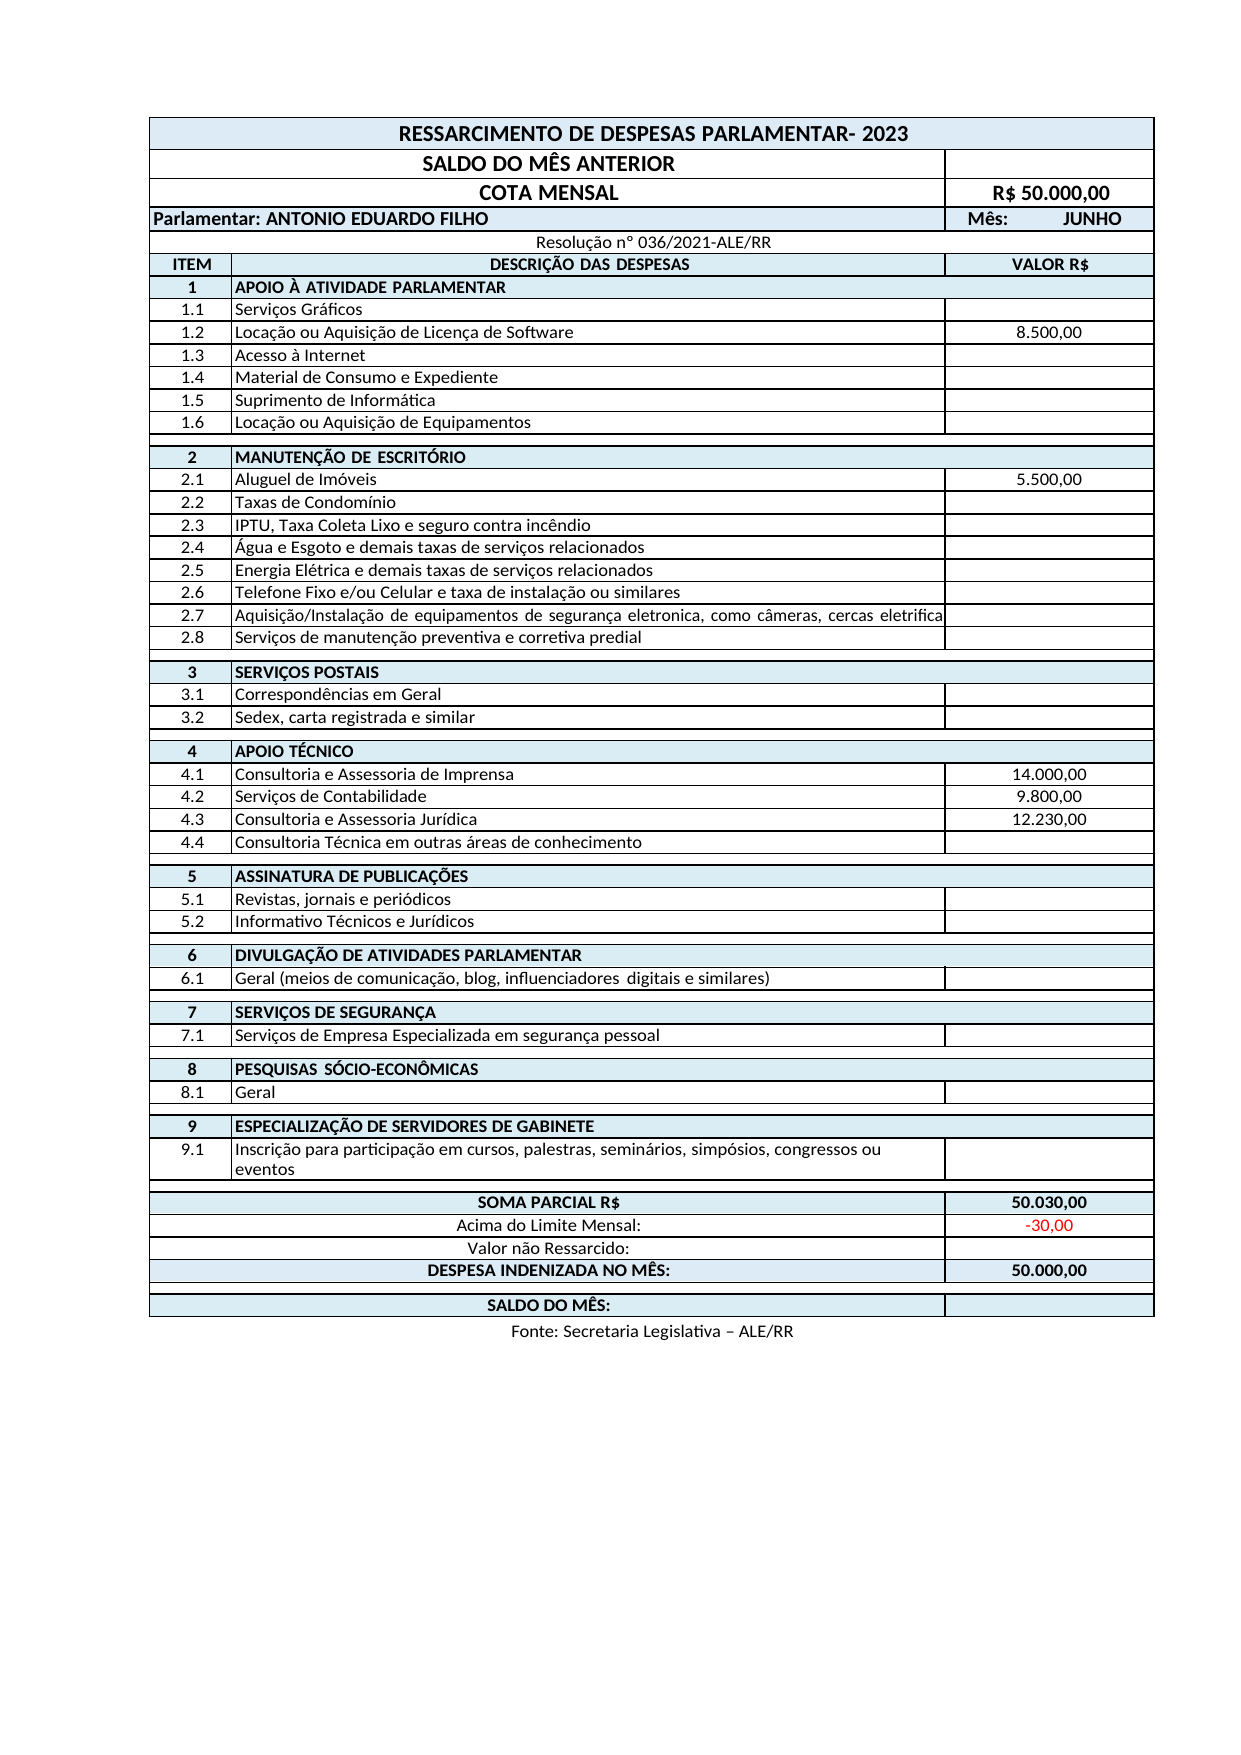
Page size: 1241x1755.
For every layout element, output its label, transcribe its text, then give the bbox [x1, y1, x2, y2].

table_cell 7.1 [150, 1025, 231, 1046]
table_cell Serviços Gráficos [232, 299, 944, 320]
table_cell [946, 515, 1153, 535]
table_cell [946, 605, 1153, 626]
table_cell 3.2 [150, 707, 231, 728]
table_cell [150, 1104, 1153, 1114]
table_cell 9 [150, 1116, 231, 1137]
table_cell Locação ou Aquisição de Licença de Software [232, 322, 944, 343]
table_cell Água e Esgoto e demais taxas de serviços relacionados [232, 537, 944, 558]
table_cell 1 [150, 277, 231, 298]
table_cell 6 [150, 945, 231, 966]
table_cell 4.3 [150, 809, 231, 830]
table_cell 8.500,00 [946, 322, 1153, 343]
table_cell COTA MENSAL [150, 179, 944, 206]
table_cell MANUTENÇÃO DE ESCRITÓRIO [232, 447, 1153, 468]
table_cell Resolução nº 036/2021-ALE/RR [150, 232, 1153, 252]
table_cell Aquisição/Instalação de equipamentos de segurança eletronica, como câmeras, cercas eletrifica [232, 605, 944, 626]
table_cell 4.4 [150, 832, 231, 853]
table_cell [946, 1139, 1153, 1179]
table_cell Locação ou Aquisição de Equipamentos [232, 412, 944, 433]
table_cell Informativo Técnicos e Jurídicos [232, 911, 944, 932]
table_cell [150, 1047, 1153, 1057]
table_cell -30,00 [946, 1215, 1153, 1236]
table_cell Aluguel de Imóveis [232, 469, 944, 490]
table_cell Telefone Fixo e/ou Celular e taxa de instalação ou similares [232, 582, 944, 603]
table_cell 5.1 [150, 888, 231, 909]
table_cell [946, 1082, 1153, 1103]
table_cell [946, 150, 1153, 177]
table_cell [946, 1238, 1153, 1259]
table_cell ESPECIALIZAÇÃO DE SERVIDORES DE GABINETE [232, 1116, 1153, 1137]
table_cell Material de Consumo e Expediente [232, 367, 944, 388]
table_cell Sedex, carta registrada e similar [232, 707, 944, 728]
table_cell 9.800,00 [946, 786, 1153, 807]
table_cell 1.4 [150, 367, 231, 388]
table_cell Energia Elétrica e demais taxas de serviços relacionados [232, 560, 944, 581]
table_cell 1.1 [150, 299, 231, 320]
table_cell [946, 888, 1153, 909]
table_cell 4.1 [150, 764, 231, 785]
table_cell DESCRIÇÃO DAS DESPESAS [232, 254, 944, 275]
table_cell 5.500,00 [946, 469, 1153, 490]
table_cell [946, 560, 1153, 581]
table_cell 1.6 [150, 412, 231, 433]
table_cell [150, 1283, 1153, 1293]
table_cell APOIO À ATIVIDADE PARLAMENTAR [232, 277, 1153, 298]
table_cell Consultoria e Assessoria de Imprensa [232, 764, 944, 785]
table_cell Acesso à Internet [232, 345, 944, 366]
table_cell Consultoria e Assessoria Jurídica [232, 809, 944, 830]
table_cell Valor não Ressarcido: [150, 1238, 944, 1259]
table_cell VALOR R$ [946, 254, 1153, 275]
table_cell 5.2 [150, 911, 231, 932]
table_cell ITEM [150, 254, 231, 275]
table_cell [946, 345, 1153, 366]
table_cell Revistas, jornais e periódicos [232, 888, 944, 909]
table_cell 50.030,00 [946, 1193, 1153, 1213]
table_cell 2.4 [150, 537, 231, 558]
table_cell SALDO DO MÊS: [150, 1295, 944, 1316]
table_cell [946, 390, 1153, 411]
table_cell SALDO DO MÊS ANTERIOR [150, 150, 944, 177]
table_cell Geral [232, 1082, 944, 1103]
table_cell [946, 1295, 1153, 1316]
table_cell [946, 1025, 1153, 1046]
table_cell [946, 968, 1153, 989]
table_cell [150, 854, 1153, 864]
table_cell [150, 435, 1153, 445]
table_cell [150, 650, 1153, 660]
table_cell Suprimento de Informática [232, 390, 944, 411]
table_cell 8.1 [150, 1082, 231, 1103]
table_cell 2 [150, 447, 231, 468]
table_cell 3.1 [150, 684, 231, 705]
table_header RESSARCIMENTO DE DESPESAS PARLAMENTAR- 2023 [150, 118, 1153, 149]
table_cell Acima do Limite Mensal: [150, 1215, 944, 1236]
table_cell 2.6 [150, 582, 231, 603]
table_cell 4 [150, 741, 231, 762]
table_cell DESPESA INDENIZADA NO MÊS: [150, 1260, 944, 1281]
table_cell 2.7 [150, 605, 231, 626]
table_cell [946, 684, 1153, 705]
table_cell SERVIÇOS POSTAIS [232, 662, 1153, 683]
table_cell [946, 582, 1153, 603]
table_cell [946, 299, 1153, 320]
table_cell 1.2 [150, 322, 231, 343]
table_cell [946, 367, 1153, 388]
table_cell 6.1 [150, 968, 231, 989]
table_cell 7 [150, 1002, 231, 1023]
table_cell 50.000,00 [946, 1260, 1153, 1281]
table_cell Inscrição para participação em cursos, palestras, seminários, simpósios, congressos ou eventos [232, 1139, 944, 1179]
table_cell R$ 50.000,00 [946, 179, 1153, 206]
table_cell [150, 1181, 1153, 1191]
table_cell Mês: JUNHO [946, 208, 1153, 230]
table_cell 2.3 [150, 515, 231, 535]
table_cell 5 [150, 866, 231, 887]
table_cell 2.5 [150, 560, 231, 581]
table_cell ASSINATURA DE PUBLICAÇÕES [232, 866, 1153, 887]
table_cell 14.000,00 [946, 764, 1153, 785]
table_cell [150, 934, 1153, 944]
table_cell Taxas de Condomínio [232, 492, 944, 513]
table_cell Consultoria Técnica em outras áreas de conhecimento [232, 832, 944, 853]
table_cell APOIO TÉCNICO [232, 741, 1153, 762]
table_cell [946, 832, 1153, 853]
table_cell Geral (meios de comunicação, blog, influenciadores digitais e similares) [232, 968, 944, 989]
table_cell [946, 627, 1153, 648]
table_cell [946, 707, 1153, 728]
table_cell 1.3 [150, 345, 231, 366]
table_cell [150, 991, 1153, 1001]
table_cell PESQUISAS SÓCIO-ECONÔMICAS [232, 1059, 1153, 1080]
table_cell Parlamentar: ANTONIO EDUARDO FILHO [150, 208, 944, 230]
table_cell 2.1 [150, 469, 231, 490]
table_cell DIVULGAÇÃO DE ATIVIDADES PARLAMENTAR [232, 945, 1153, 966]
table_cell [946, 911, 1153, 932]
table_cell IPTU, Taxa Coleta Lixo e seguro contra incêndio [232, 515, 944, 535]
table_cell 8 [150, 1059, 231, 1080]
table_cell 9.1 [150, 1139, 231, 1179]
table_cell [150, 730, 1153, 739]
table_cell Serviços de Contabilidade [232, 786, 944, 807]
table_cell Correspondências em Geral [232, 684, 944, 705]
table_cell [946, 412, 1153, 433]
text Fonte: Secretaria Legislativa – ALE/RR [510, 1320, 794, 1342]
table_cell 3 [150, 662, 231, 683]
table_cell SERVIÇOS DE SEGURANÇA [232, 1002, 1153, 1023]
table_cell Serviços de Empresa Especializada em segurança pessoal [232, 1025, 944, 1046]
table_cell 2.8 [150, 627, 231, 648]
table_cell [946, 537, 1153, 558]
table_cell 12.230,00 [946, 809, 1153, 830]
table_cell 4.2 [150, 786, 231, 807]
table_cell SOMA PARCIAL R$ [150, 1193, 944, 1213]
table_cell 1.5 [150, 390, 231, 411]
table_cell [946, 492, 1153, 513]
table_cell 2.2 [150, 492, 231, 513]
table_cell Serviços de manutenção preventiva e corretiva predial [232, 627, 944, 648]
